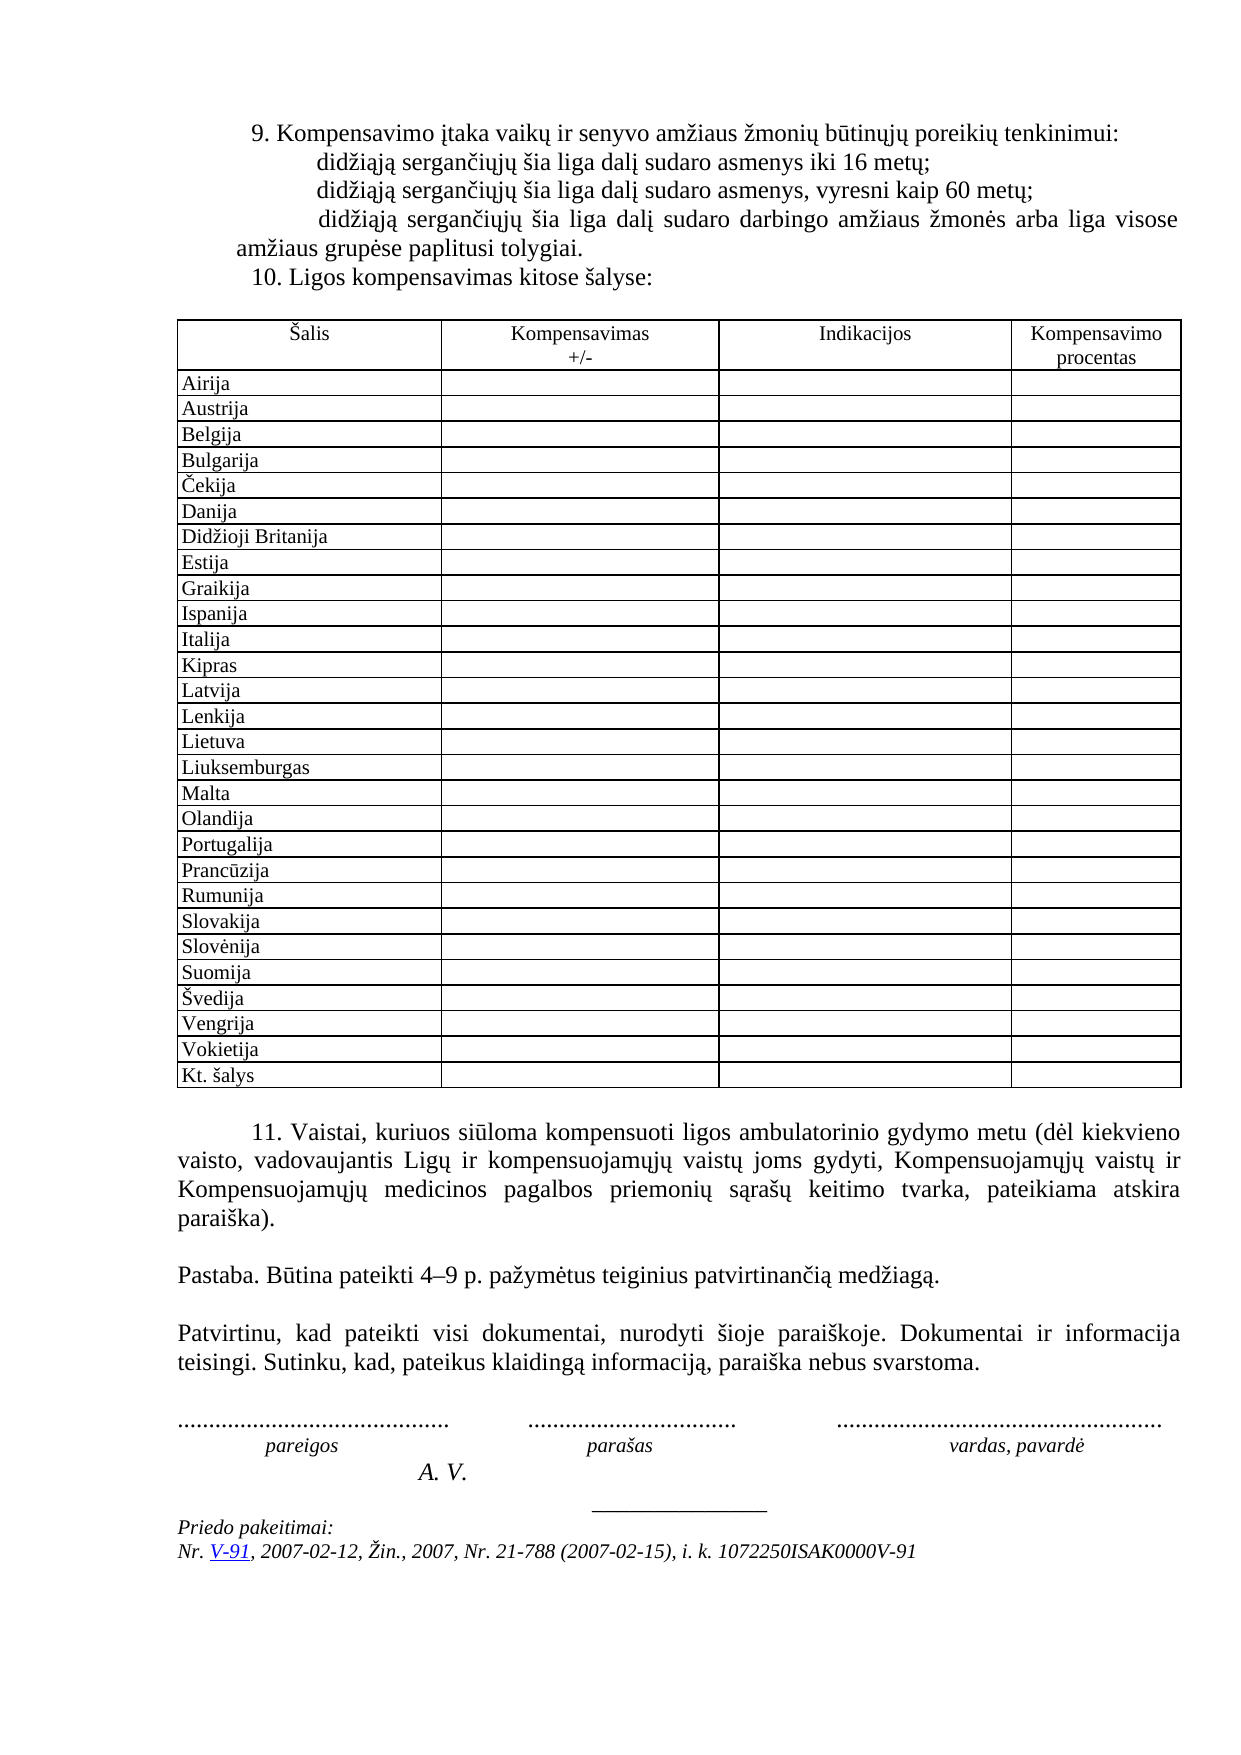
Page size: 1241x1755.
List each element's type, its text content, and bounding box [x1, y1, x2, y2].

table_cell [442, 576, 718, 600]
text Pastaba. Būtina pateikti 4–9 p. pažymėtus teiginius patvirtinančią medžiagą. [177, 1261, 1181, 1289]
table_cell [720, 448, 1011, 472]
table_cell Rumunija [178, 883, 441, 907]
table_cell [720, 1011, 1011, 1035]
table_cell [1012, 730, 1180, 753]
table_cell [442, 1037, 718, 1061]
table_cell [1012, 832, 1180, 856]
table_cell [1012, 1011, 1180, 1035]
text ⁪ didžiąją sergančiųjų šia liga dalį sudaro asmenys iki 16 metų; [236, 147, 1181, 176]
table_cell Latvija [178, 678, 441, 702]
table_cell [720, 986, 1011, 1010]
table_cell [1012, 627, 1180, 651]
table_cell Prancūzija [178, 858, 441, 882]
table_cell [442, 371, 718, 395]
table_cell [720, 1037, 1011, 1061]
table_cell [720, 550, 1011, 574]
table_cell [1012, 960, 1180, 984]
table_cell [720, 858, 1011, 882]
table_cell [720, 1063, 1011, 1087]
text Priedo pakeitimai: [177, 1515, 1181, 1539]
table_cell [720, 499, 1011, 523]
table_cell [720, 883, 1011, 907]
table_cell [442, 883, 718, 907]
table_cell [442, 858, 718, 882]
table_cell Austrija [178, 396, 441, 420]
text A. V. [177, 1457, 1181, 1486]
table_cell [442, 653, 718, 677]
table_cell [720, 653, 1011, 677]
table_cell Belgija [178, 422, 441, 446]
table_cell [442, 806, 718, 830]
table_cell Liuksemburgas [178, 755, 441, 779]
text Nr. V-91, 2007-02-12, Žin., 2007, Nr. 21-788 (2007-02-15), i. k. 1072250ISAK0000V-91 [177, 1539, 1181, 1563]
table_header Kompensavimo procentas [1012, 321, 1180, 369]
table_cell [1012, 473, 1180, 497]
table_cell [720, 935, 1011, 958]
table_cell [1012, 1037, 1180, 1061]
table_cell Italija [178, 627, 441, 651]
table_cell [1012, 781, 1180, 805]
table_cell [720, 525, 1011, 548]
table_cell [442, 550, 718, 574]
table_cell Graikija [178, 576, 441, 600]
table_cell [442, 755, 718, 779]
table_cell [720, 627, 1011, 651]
table_cell [1012, 525, 1180, 548]
text 11. Vaistai, kuriuos siūloma kompensuoti ligos ambulatorinio gydymo metu (dėl kiekvieno vaisto, vadovaujantis Ligų ir kompensuojamųjų vaistų joms gydyti, Kompensuojamųjų vaistų ir Kompensuojamųjų medicinos pagalbos priemonių sąrašų keitimo tvarka, pateikiama atskira paraiška). [177, 1117, 1181, 1232]
table_cell [720, 678, 1011, 702]
table_cell [1012, 704, 1180, 728]
table_cell [1012, 371, 1180, 395]
table_cell Malta [178, 781, 441, 805]
table_cell Kt. šalys [178, 1063, 441, 1087]
table_cell Vokietija [178, 1037, 441, 1061]
table_cell [1012, 550, 1180, 574]
table_cell [442, 935, 718, 958]
table_cell Kipras [178, 653, 441, 677]
text ______________ [177, 1486, 1181, 1515]
table_cell Slovėnija [178, 935, 441, 958]
table_cell [442, 499, 718, 523]
table_cell [442, 832, 718, 856]
text pareigos parašas vardas, pavardė [177, 1433, 1181, 1457]
table_cell [1012, 883, 1180, 907]
table_cell [720, 781, 1011, 805]
text 10. Ligos kompensavimas kitose šalyse: [177, 262, 1181, 291]
table_header Šalis [178, 321, 441, 369]
table_cell [720, 960, 1011, 984]
table_cell [442, 730, 718, 753]
table_cell [442, 601, 718, 625]
table_cell [720, 909, 1011, 933]
table_cell [442, 473, 718, 497]
table_cell [720, 576, 1011, 600]
table_cell [720, 806, 1011, 830]
table_cell [1012, 653, 1180, 677]
table_cell Bulgarija [178, 448, 441, 472]
table_cell [1012, 755, 1180, 779]
table_cell [442, 525, 718, 548]
table_cell Švedija [178, 986, 441, 1010]
table_cell [1012, 1063, 1180, 1087]
table_cell [442, 396, 718, 420]
table_cell Lietuva [178, 730, 441, 753]
table_cell Slovakija [178, 909, 441, 933]
table_cell [442, 960, 718, 984]
table_cell [720, 422, 1011, 446]
table_cell Olandija [178, 806, 441, 830]
table_cell [442, 1011, 718, 1035]
table_header Kompensavimas +/- [442, 321, 718, 369]
table_cell [1012, 806, 1180, 830]
table_cell [720, 371, 1011, 395]
text ⁪ didžiąją sergančiųjų šia liga dalį sudaro asmenys, vyresni kaip 60 metų; [236, 176, 1181, 204]
table_cell Lenkija [178, 704, 441, 728]
table_cell [720, 601, 1011, 625]
table_cell Danija [178, 499, 441, 523]
table_cell Suomija [178, 960, 441, 984]
table_cell [442, 627, 718, 651]
table_cell [442, 1063, 718, 1087]
table_cell [720, 473, 1011, 497]
table_cell [442, 909, 718, 933]
table_cell Airija [178, 371, 441, 395]
table_cell [1012, 986, 1180, 1010]
table_cell [1012, 396, 1180, 420]
table_cell [442, 422, 718, 446]
table_cell Didžioji Britanija [178, 525, 441, 548]
table_cell [442, 781, 718, 805]
table_cell [1012, 422, 1180, 446]
table_cell [1012, 858, 1180, 882]
table_cell [1012, 499, 1180, 523]
table_cell [720, 832, 1011, 856]
table_cell [442, 448, 718, 472]
table_cell [720, 730, 1011, 753]
table_cell [1012, 448, 1180, 472]
table_cell Portugalija [178, 832, 441, 856]
table_cell [1012, 935, 1180, 958]
text Patvirtinu, kad pateikti visi dokumentai, nurodyti šioje paraiškoje. Dokumentai ir informacija teisingi. Sutinku, kad, pateikus klaidingą informaciją, paraiška nebus svarstoma. [177, 1318, 1181, 1376]
table_cell [1012, 909, 1180, 933]
table_cell [1012, 678, 1180, 702]
table_cell Vengrija [178, 1011, 441, 1035]
table_cell Estija [178, 550, 441, 574]
table_header Indikacijos [720, 321, 1011, 369]
table_cell Čekija [178, 473, 441, 497]
table_cell [720, 704, 1011, 728]
text ⁪ didžiąją sergančiųjų šia liga dalį sudaro darbingo amžiaus žmonės arba liga visose amžiaus grupėse paplitusi tolygiai. [236, 204, 1181, 262]
table_cell [1012, 601, 1180, 625]
text 9. Kompensavimo įtaka vaikų ir senyvo amžiaus žmonių būtinųjų poreikių tenkinimui: [177, 118, 1181, 147]
table_cell [442, 986, 718, 1010]
table_cell [1012, 576, 1180, 600]
table_cell [720, 396, 1011, 420]
table_cell [442, 704, 718, 728]
table_cell Ispanija [178, 601, 441, 625]
table_cell [720, 755, 1011, 779]
table_cell [442, 678, 718, 702]
